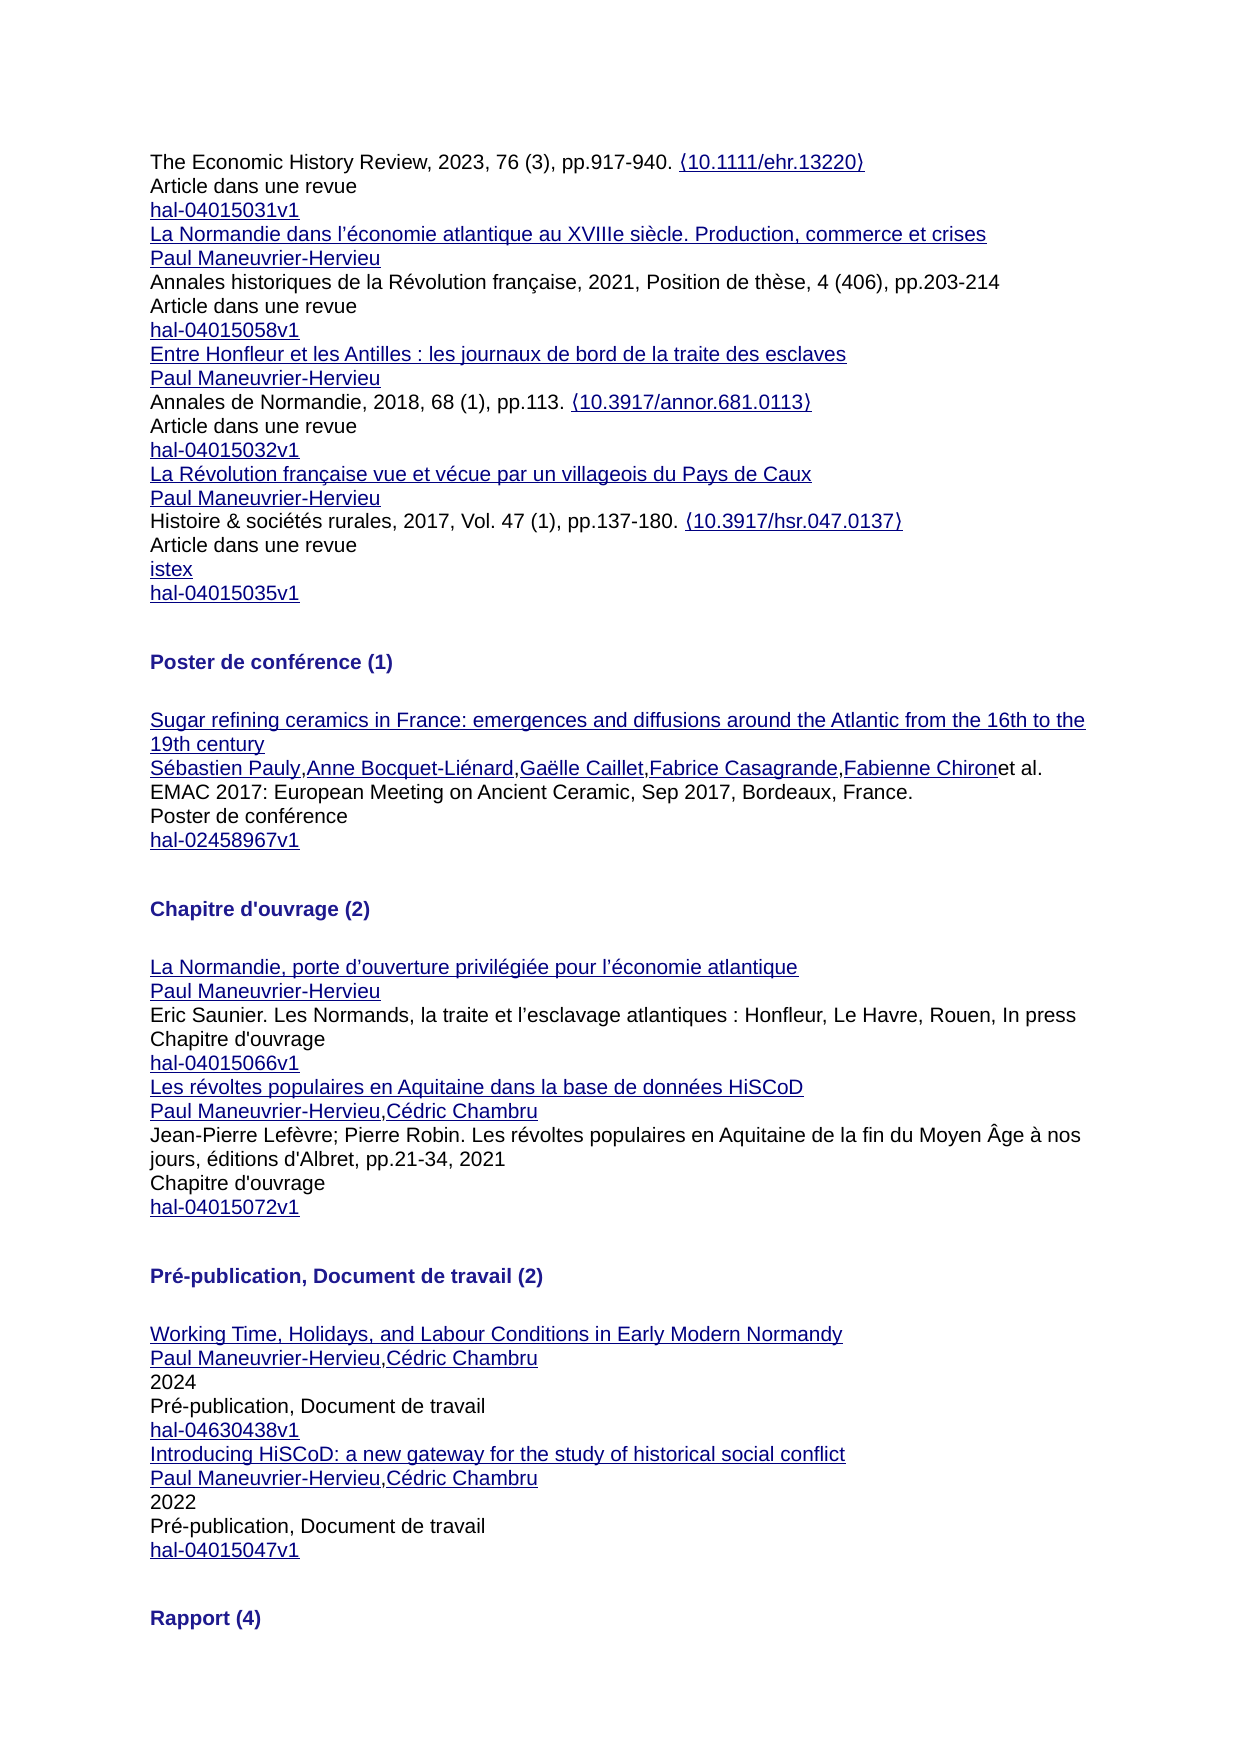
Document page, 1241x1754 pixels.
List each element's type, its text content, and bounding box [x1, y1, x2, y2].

table_cell La Révolution française vue et vécue par un villageois du Pays de Caux Paul Maneuvrier-Hervieu Histoire & sociétés rurales, 2017, Vol. 47 (1), pp.137-180. ⟨10.3917/hsr.047.0137⟩ Article dans une revue istex hal-04015035v1 [150, 461, 1090, 605]
table_cell The Economic History Review, 2023, 76 (3), pp.917-940. ⟨10.1111/ehr.13220⟩ Article dans une revue hal-04015031v1 [150, 150, 1090, 222]
table_cell Introducing HiSCoD: a new gateway for the study of historical social conflict Paul Maneuvrier-Hervieu,Cédric Chambru 2022 Pré-publication, Document de travail hal-04015047v1 [150, 1442, 1090, 1561]
table_header Working Time, Holidays, and Labour Conditions in Early Modern Normandy Paul Maneuvrier-Hervieu,Cédric Chambru 2024 Pré-publication, Document de travail hal-04630438v1 [150, 1322, 1090, 1442]
table_header Sugar refining ceramics in France: emergences and diffusions around the Atlantic from the 16th to the 19th century Sébastien Pauly,Anne Bocquet-Liénard,Gaëlle Caillet,Fabrice Casagrande,Fabienne Chironet al. EMAC 2017: European Meeting on Ancient Ceramic, Sep 2017, Bordeaux, France. Poster de conférence hal-02458967v1 [150, 708, 1090, 852]
subtitle Poster de conférence (1) [150, 650, 1090, 674]
subtitle Pré-publication, Document de travail (2) [150, 1263, 1090, 1287]
subtitle Chapitre d'ouvrage (2) [150, 897, 1090, 921]
table_cell La Normandie dans l’économie atlantique au XVIIIe siècle. Production, commerce et crises Paul Maneuvrier-Hervieu Annales historiques de la Révolution française, 2021, Position de thèse, 4 (406), pp.203-214 Article dans une revue hal-04015058v1 [150, 222, 1090, 342]
table_cell Les révoltes populaires en Aquitaine dans la base de données HiSCoD Paul Maneuvrier-Hervieu,Cédric Chambru Jean-Pierre Lefèvre; Pierre Robin. Les révoltes populaires en Aquitaine de la fin du Moyen Âge à nos jours, éditions d'Albret, pp.21-34, 2021 Chapitre d'ouvrage hal-04015072v1 [150, 1075, 1090, 1219]
table_header La Normandie, porte d’ouverture privilégiée pour l’économie atlantique Paul Maneuvrier-Hervieu Eric Saunier. Les Normands, la traite et l’esclavage atlantiques : Honfleur, Le Havre, Rouen, In press Chapitre d'ouvrage hal-04015066v1 [150, 955, 1090, 1075]
table_cell Entre Honfleur et les Antilles : les journaux de bord de la traite des esclaves Paul Maneuvrier-Hervieu Annales de Normandie, 2018, 68 (1), pp.113. ⟨10.3917/annor.681.0113⟩ Article dans une revue hal-04015032v1 [150, 342, 1090, 461]
subtitle Rapport (4) [150, 1606, 1090, 1630]
